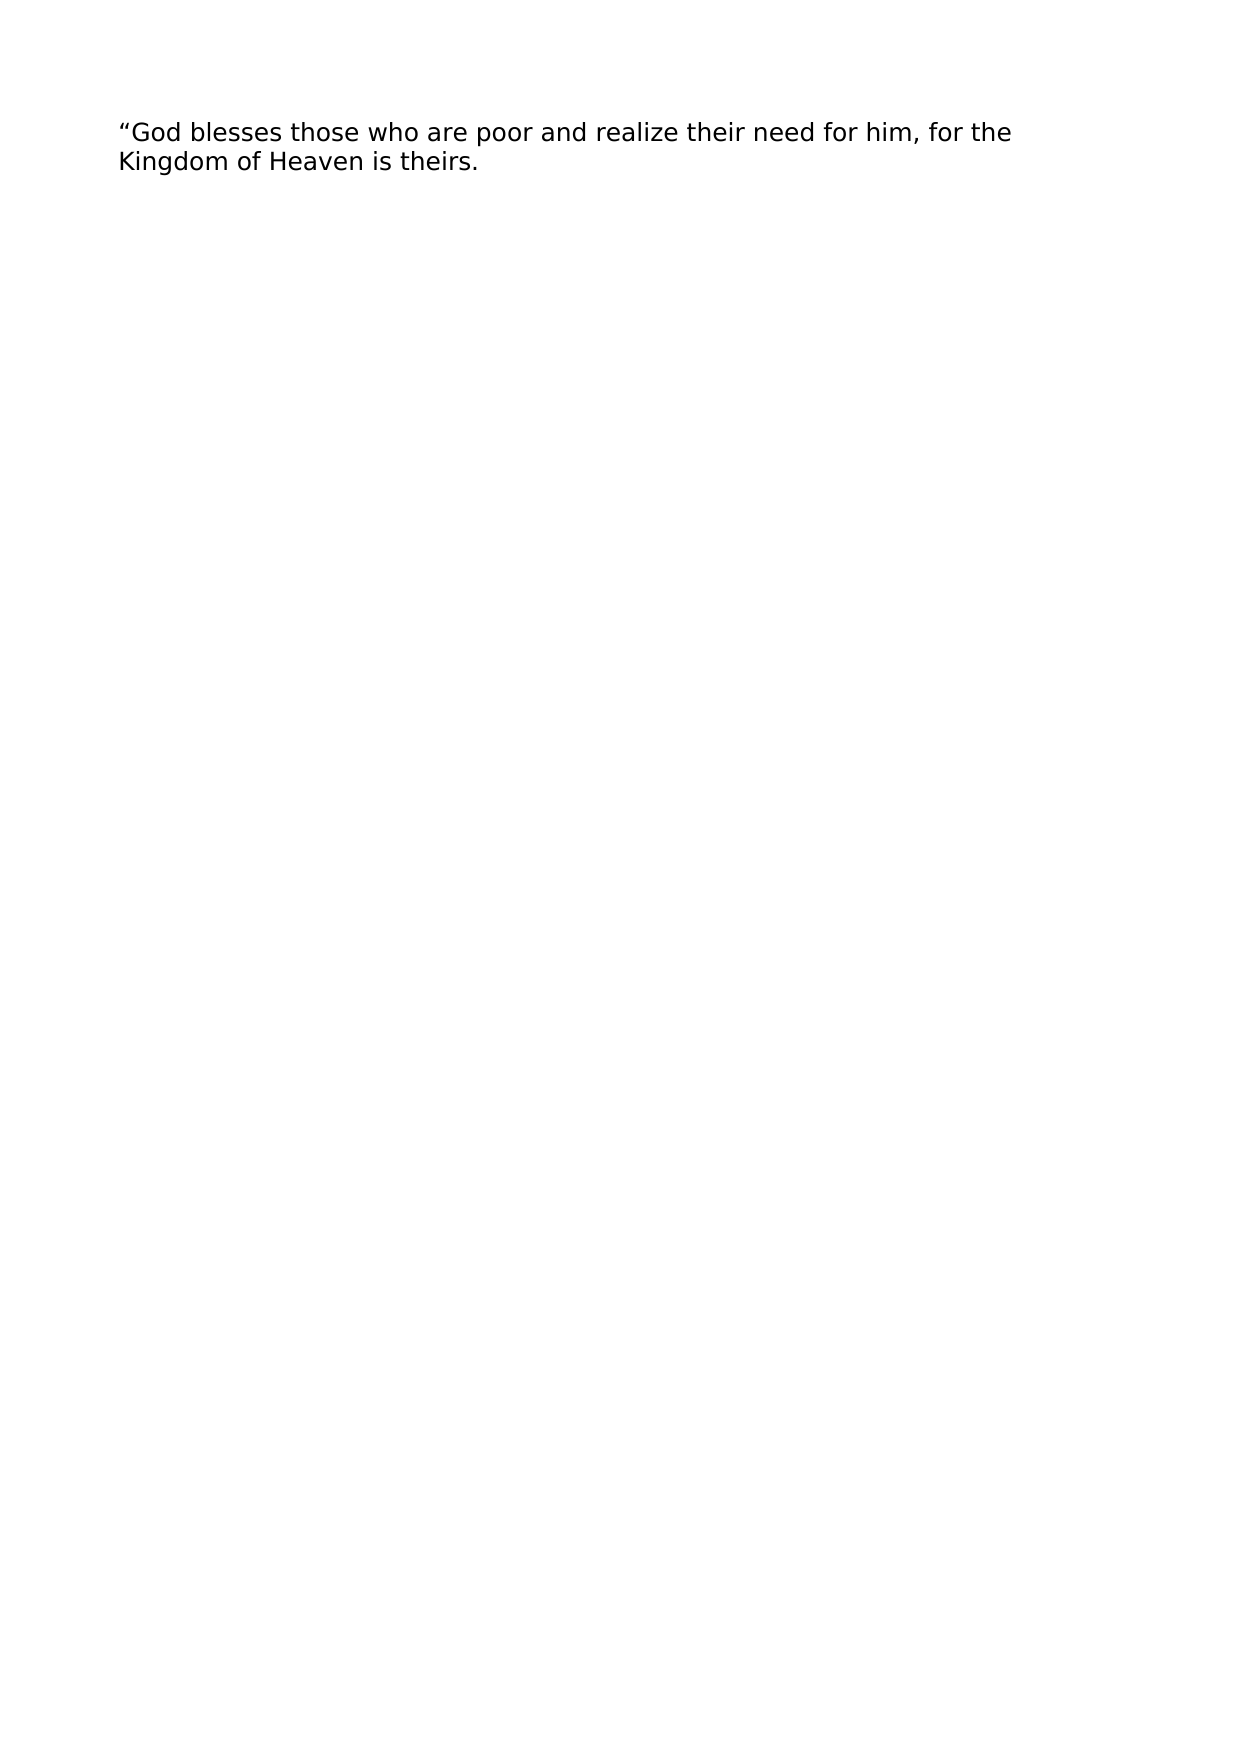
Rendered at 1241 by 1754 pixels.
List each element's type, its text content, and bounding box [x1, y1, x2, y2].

text “God blesses those who are poor and realize their need for him, for the Kingdom of Heaven is theirs. [118, 118, 1122, 176]
